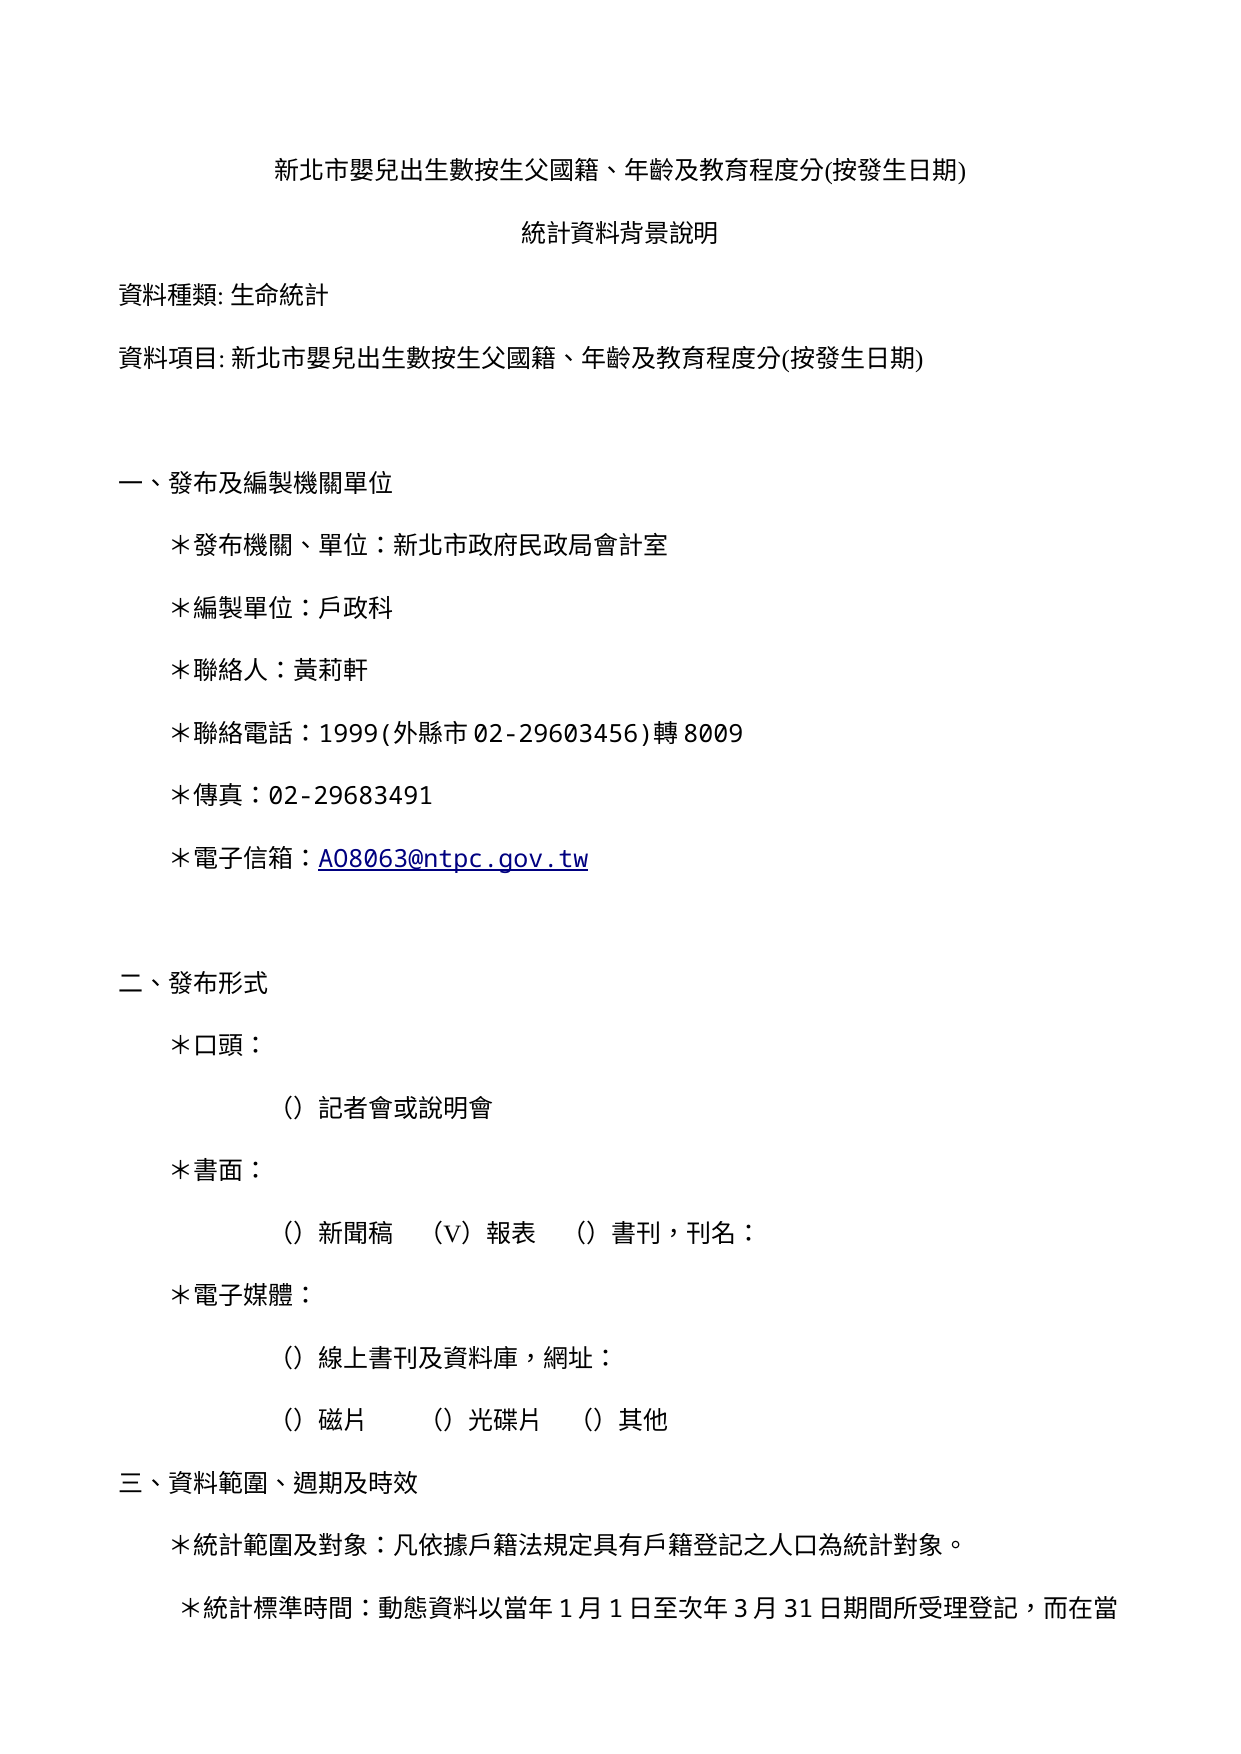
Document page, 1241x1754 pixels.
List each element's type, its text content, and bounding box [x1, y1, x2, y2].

text ＊書面： [168, 1127, 1122, 1189]
text ＊發布機關、單位：新北市政府民政局會計室 [168, 502, 1122, 564]
text ＊電子信箱：AO8063@ntpc.gov.tw [118, 814, 1122, 877]
text ＊統計標準時間：動態資料以當年1月1日至次年3月31日期間所受理登記，而在當 [118, 1564, 1122, 1627]
text 統計資料背景說明 [118, 189, 1122, 252]
text ＊傳真：02-29683491 [118, 752, 1122, 814]
text ＊統計範圍及對象：凡依據戶籍法規定具有戶籍登記之人口為統計對象。 [168, 1502, 1122, 1564]
text 一、發布及編製機關單位 [118, 439, 1122, 502]
text ＊口頭： [168, 1002, 1084, 1064]
text 資料項目: 新北市嬰兒出生數按生父國籍、年齡及教育程度分(按發生日期) [118, 314, 1122, 377]
text ＊電子媒體： [168, 1252, 1122, 1314]
text （）記者會或說明會 [268, 1064, 1122, 1127]
text ＊編製單位：戶政科 [168, 564, 1122, 627]
text （）新聞稿 （V）報表 （）書刊，刊名： [268, 1189, 1122, 1252]
text ＊聯絡電話：1999(外縣市02-29603456)轉8009 [118, 689, 1122, 752]
text ＊聯絡人：黃莉軒 [118, 627, 1122, 689]
text 新北市嬰兒出生數按生父國籍、年齡及教育程度分(按發生日期) [118, 127, 1122, 189]
text （）磁片 （）光碟片 （）其他 [268, 1377, 1122, 1439]
text 資料種類: 生命統計 [118, 252, 1122, 314]
text 二、發布形式 [118, 939, 1122, 1002]
text （）線上書刊及資料庫，網址： [268, 1314, 1122, 1377]
text 三、資料範圍、週期及時效 [118, 1439, 1122, 1502]
